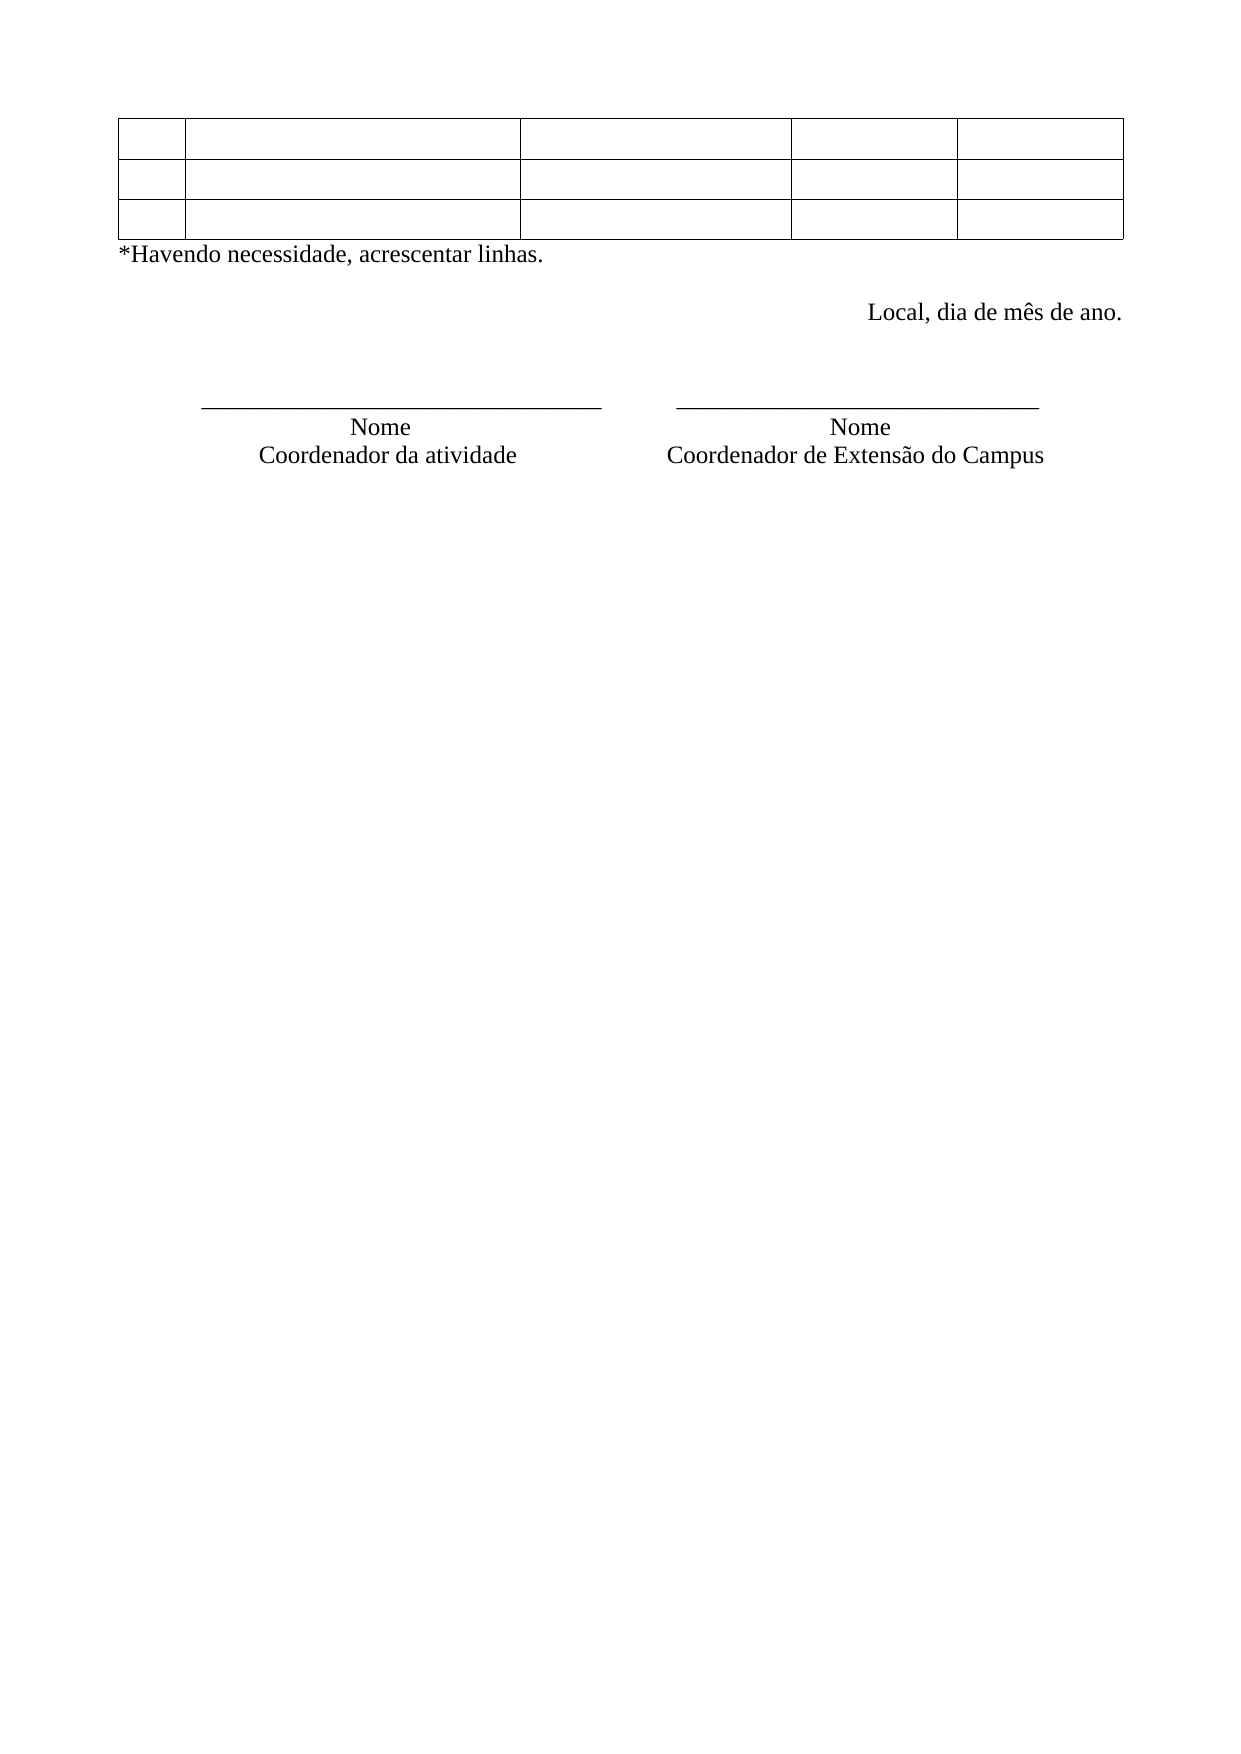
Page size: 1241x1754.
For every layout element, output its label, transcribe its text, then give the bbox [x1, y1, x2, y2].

table_cell [792, 160, 957, 199]
table_cell [792, 200, 957, 239]
table_cell [521, 200, 791, 239]
table_cell [186, 160, 520, 199]
table_cell [186, 119, 520, 158]
table_cell [119, 119, 185, 158]
text Coordenador da atividade Coordenador de Extensão do Campus [118, 440, 1122, 469]
table_cell [792, 119, 957, 158]
table_cell [119, 160, 185, 199]
text Local, dia de mês de ano. [118, 297, 1122, 325]
text *Havendo necessidade, acrescentar linhas. [118, 240, 1122, 268]
table_cell [958, 200, 1123, 239]
table_cell [958, 160, 1123, 199]
table_cell [186, 200, 520, 239]
table_cell [521, 160, 791, 199]
text ________________________________ _____________________________ [118, 383, 1122, 412]
table_cell [119, 200, 185, 239]
table_cell [958, 119, 1123, 158]
table_cell [521, 119, 791, 158]
text Nome Nome [118, 412, 1122, 440]
